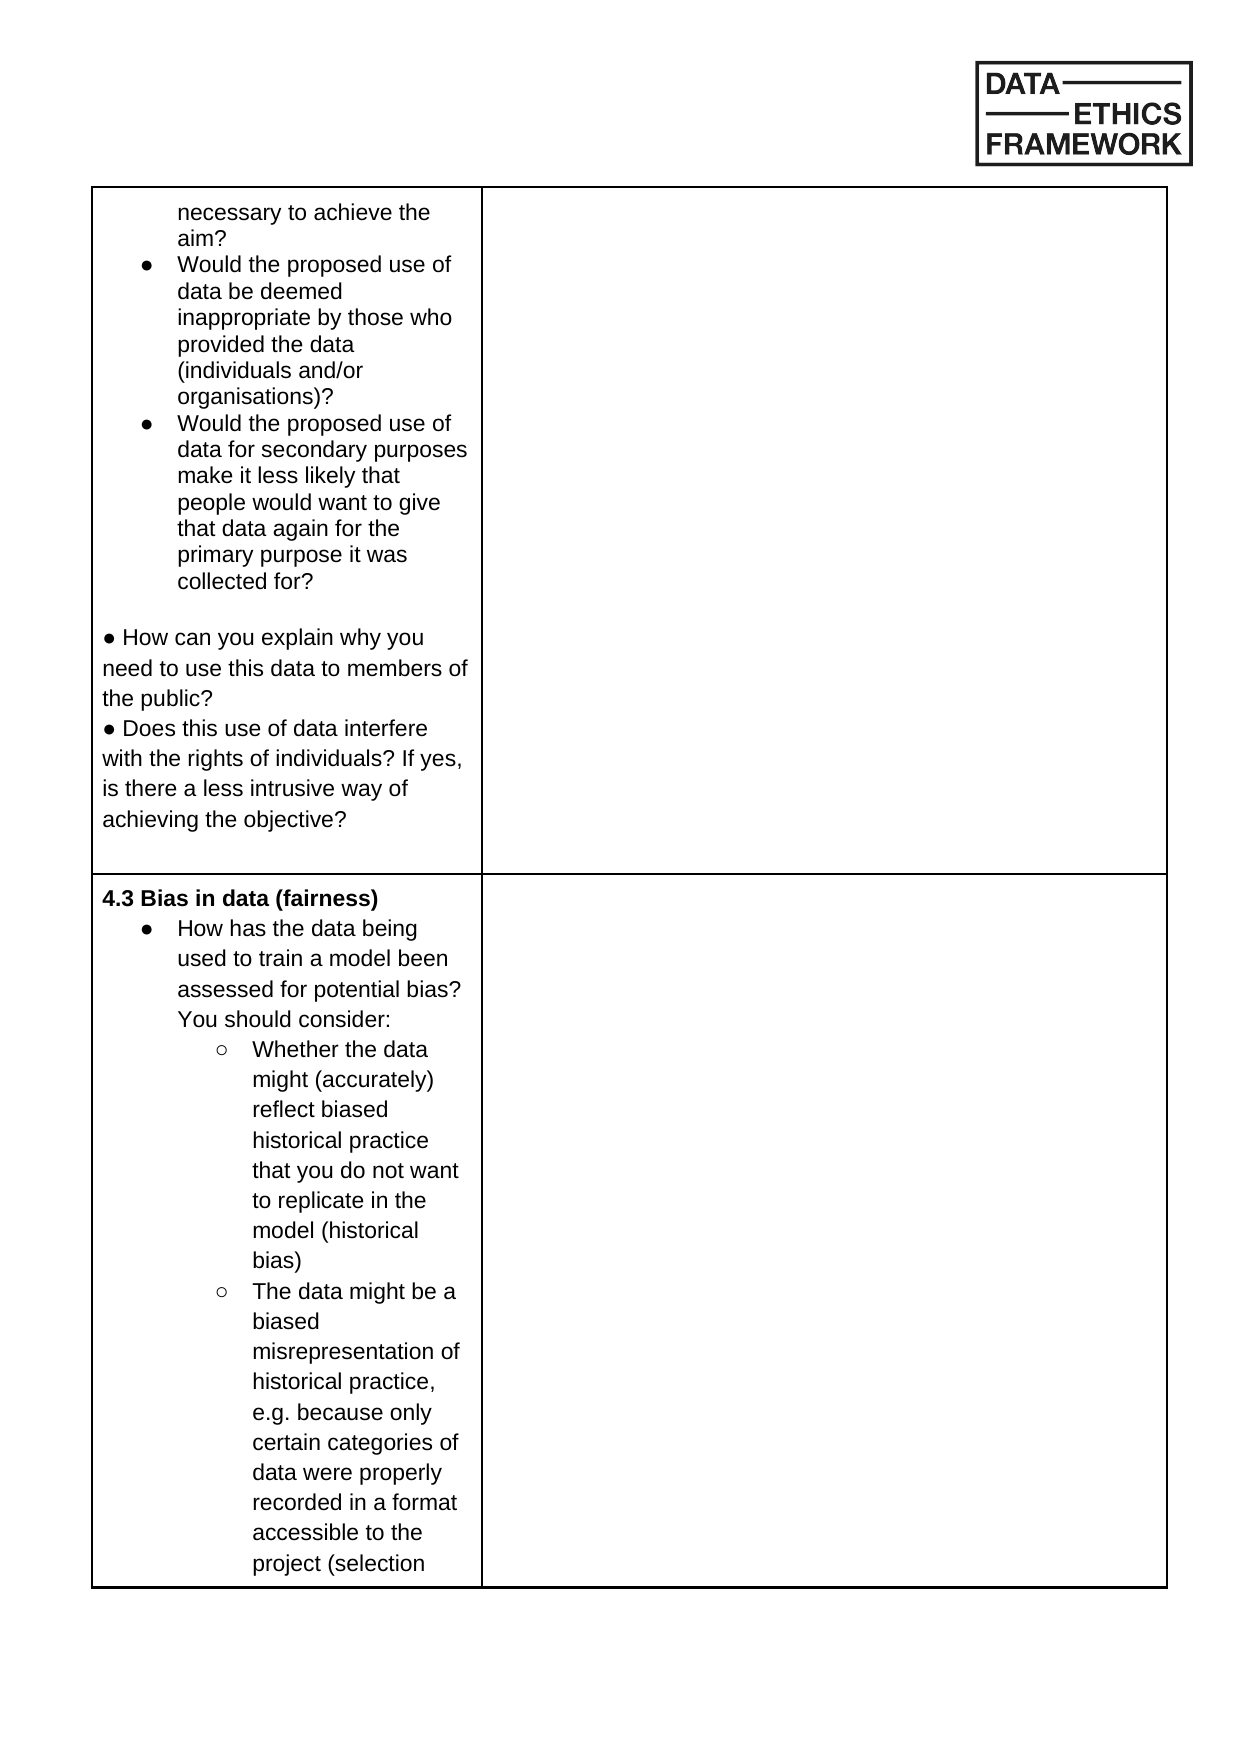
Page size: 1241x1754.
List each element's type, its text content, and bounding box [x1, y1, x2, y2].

table_cell 4.3 Bias in data (fairness) How has the data being used to train a model been assessed for potential bias? You should consider: Whether the data might (accurately) reflect biased historical practice that you do not want to replicate in the model (historical bias) The data might be a biased misrepresentation of historical practice, e.g. because only certain categories of data were properly recorded in a format accessible to the project (selection bias) If using data about people, is it possible that your model or analysis may be identifying proxy variables for protected characteristics which could lead to a discriminatory outcome? Such proxy variables can potentially be a cause of indirect discrimination; you should consider whether the use of these variables is appropriate in the context of your service (i.e. is there a reasonable causal link between the proxy variable and the outcome you’re trying to measure?; do you assess this to be a proportionate means to achieve a legitimate aim in accordance with the Equality Act 2010?) What measures have you taken to mitigate bias? [93, 875, 481, 1586]
table_cell [483, 188, 1166, 872]
table_cell 4.2 Determining proportionality You must use the minimum data necessary to achieve your desired outcome (Article 5(1)(c) of the GDPR). Personal data should be adequate, relevant and limited to what is necessary in relation to the purposes for which they are processed. How can you meet the project aim using the minimum personal data possible? Is there a way to achieve the same aim with less identifiable data, e.g. pseudonymised data? If using personal data identifying individuals, what measures are in place to control access? Is the input data suitable and necessary to achieve the aim? Would the proposed use of data be deemed inappropriate by those who provided the data (individuals and/or organisations)? Would the proposed use of data for secondary purposes make it less likely that people would want to give that data again for the primary purpose it was collected for? ● How can you explain why you need to use this data to members of the public? ● Does this use of data interfere with the rights of individuals? If yes, is there a less intrusive way of achieving the objective? [93, 188, 481, 872]
table_cell [483, 875, 1166, 1586]
picture [955, 41, 1213, 187]
